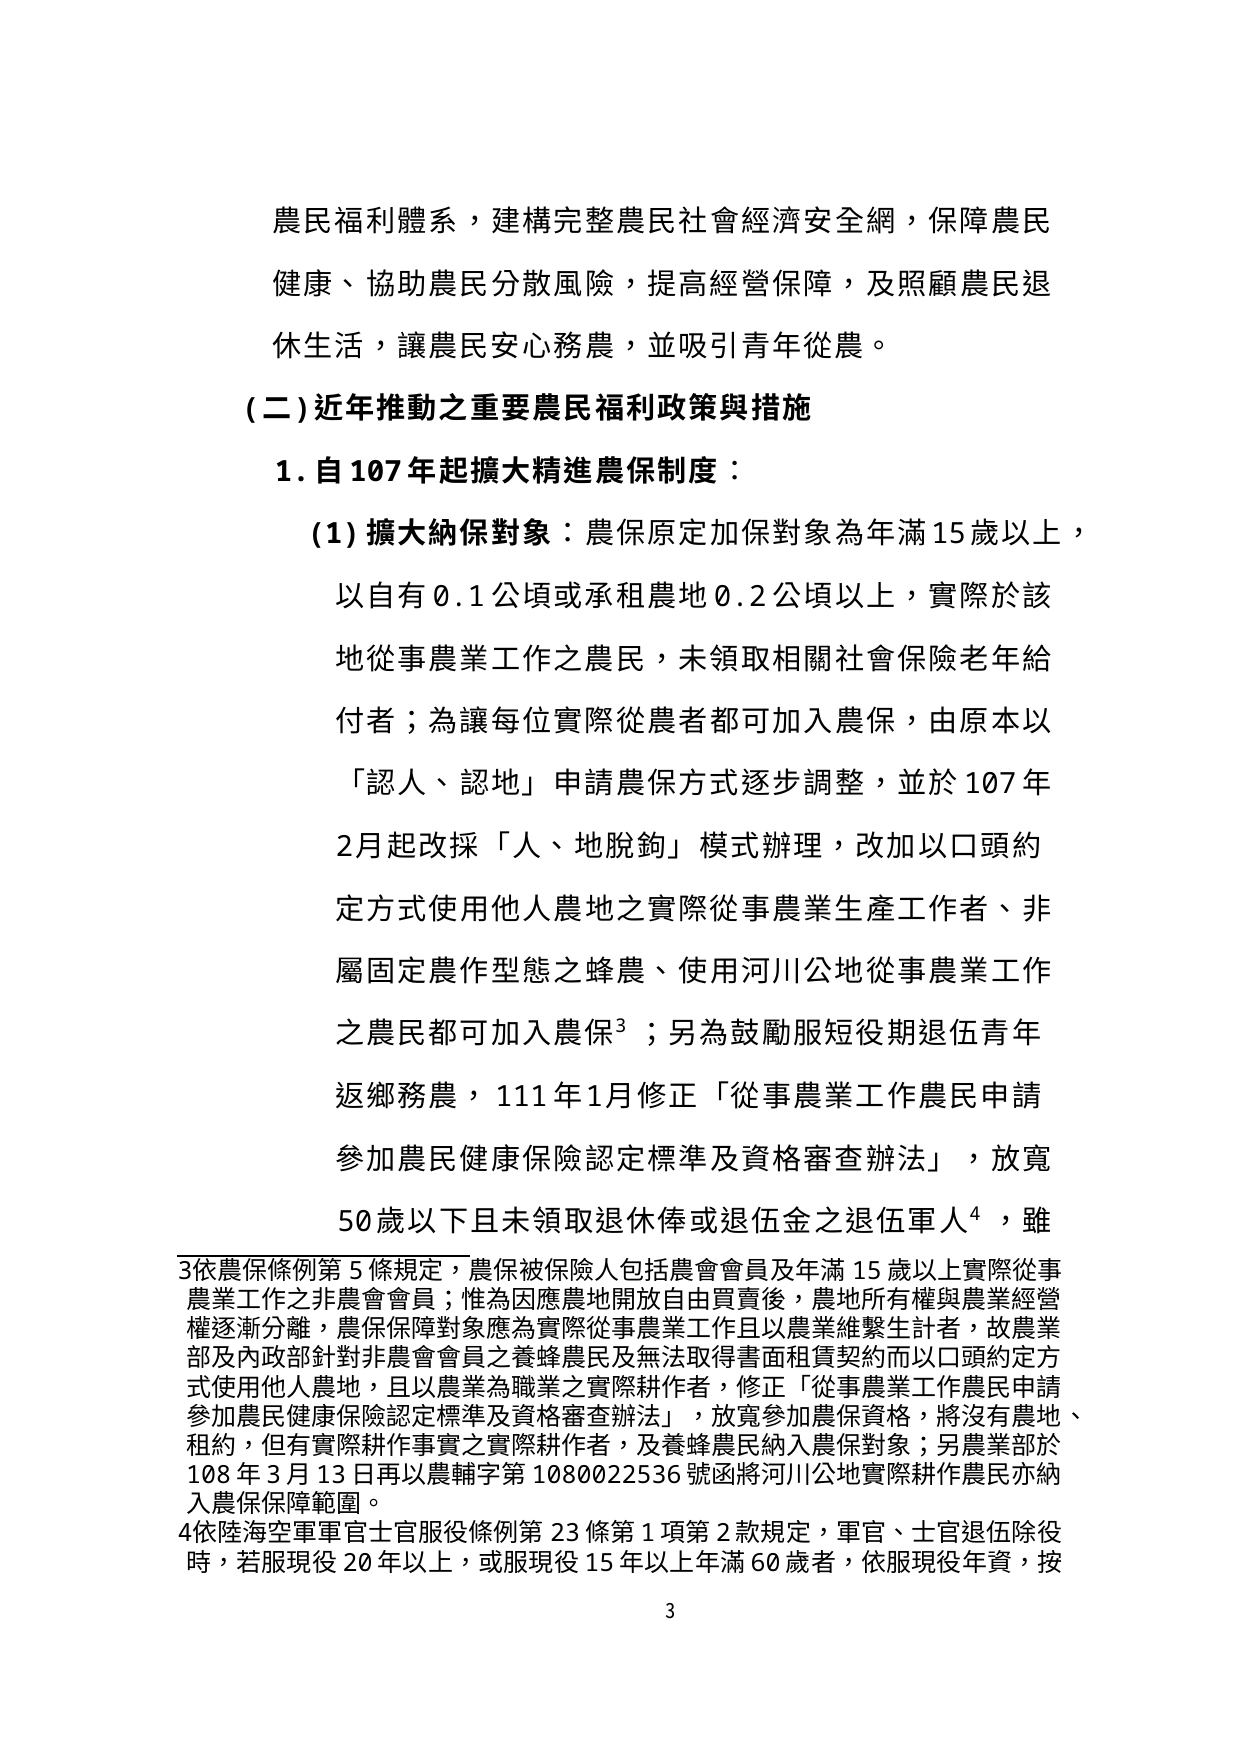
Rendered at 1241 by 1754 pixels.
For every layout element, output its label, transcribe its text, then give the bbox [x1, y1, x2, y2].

text 依陸海空軍軍官士官服役條例第23條第1項第2款規定，軍官、士官退伍除役時，若服現役20年以上，或服現役15年以上年滿60歲者，依服現役年資，按 [177, 1518, 1063, 1577]
text (1)擴大納保對象：農保原定加保對象為年滿15歲以上，以自有0.1公頃或承租農地0.2公頃以上，實際於該地從事農業工作之農民，未領取相關社會保險老年給付者；為讓每位實際從農者都可加入農保，由原本以「認人、認地」申請農保方式逐步調整，並於107年2月起改採「人、地脫鉤」模式辦理，改加以口頭約定方式使用他人農地之實際從事農業生產工作者、非屬固定農作型態之蜂農、使用河川公地從事農業工作之農民都可加入農保；另為鼓勵服短役期退伍青年返鄉務農，111年1月修正「從事農業工作農民申請參加農民健康保險認定標準及資格審查辦法」，放寬50歲以下且未領取退休俸或退伍金之退伍軍人，雖已領取軍人保險退伍給付，返鄉務農仍可申請參加農保，以獲得職域性社會保險保障。 [295, 490, 1063, 1240]
text 依農保條例第5條規定，農保被保險人包括農會會員及年滿15歲以上實際從事農業工作之非農會會員；惟為因應農地開放自由買賣後，農地所有權與農業經營權逐漸分離，農保保障對象應為實際從事農業工作且以農業維繫生計者，故農業部及內政部針對非農會會員之養蜂農民及無法取得書面租賃契約而以口頭約定方式使用他人農地，且以農業為職業之實際耕作者，修正「從事農業工作農民申請參加農民健康保險認定標準及資格審查辦法」，放寬參加農保資格，將沒有農地、租約，但有實際耕作事實之實際耕作者，及養蜂農民納入農保對象；另農業部於108年3月13日再以農輔字第1080022536號函將河川公地實際耕作農民亦納入農保保障範圍。 [177, 1256, 1063, 1518]
text (二)近年推動之重要農民福利政策與措施 [236, 365, 1063, 427]
text 1.自107年起擴大精進農保制度： [266, 427, 1063, 490]
text 農民福利體系，建構完整農民社會經濟安全網，保障農民健康、協助農民分散風險，提高經營保障，及照顧農民退休生活，讓農民安心務農，並吸引青年從農。 [266, 177, 1063, 365]
